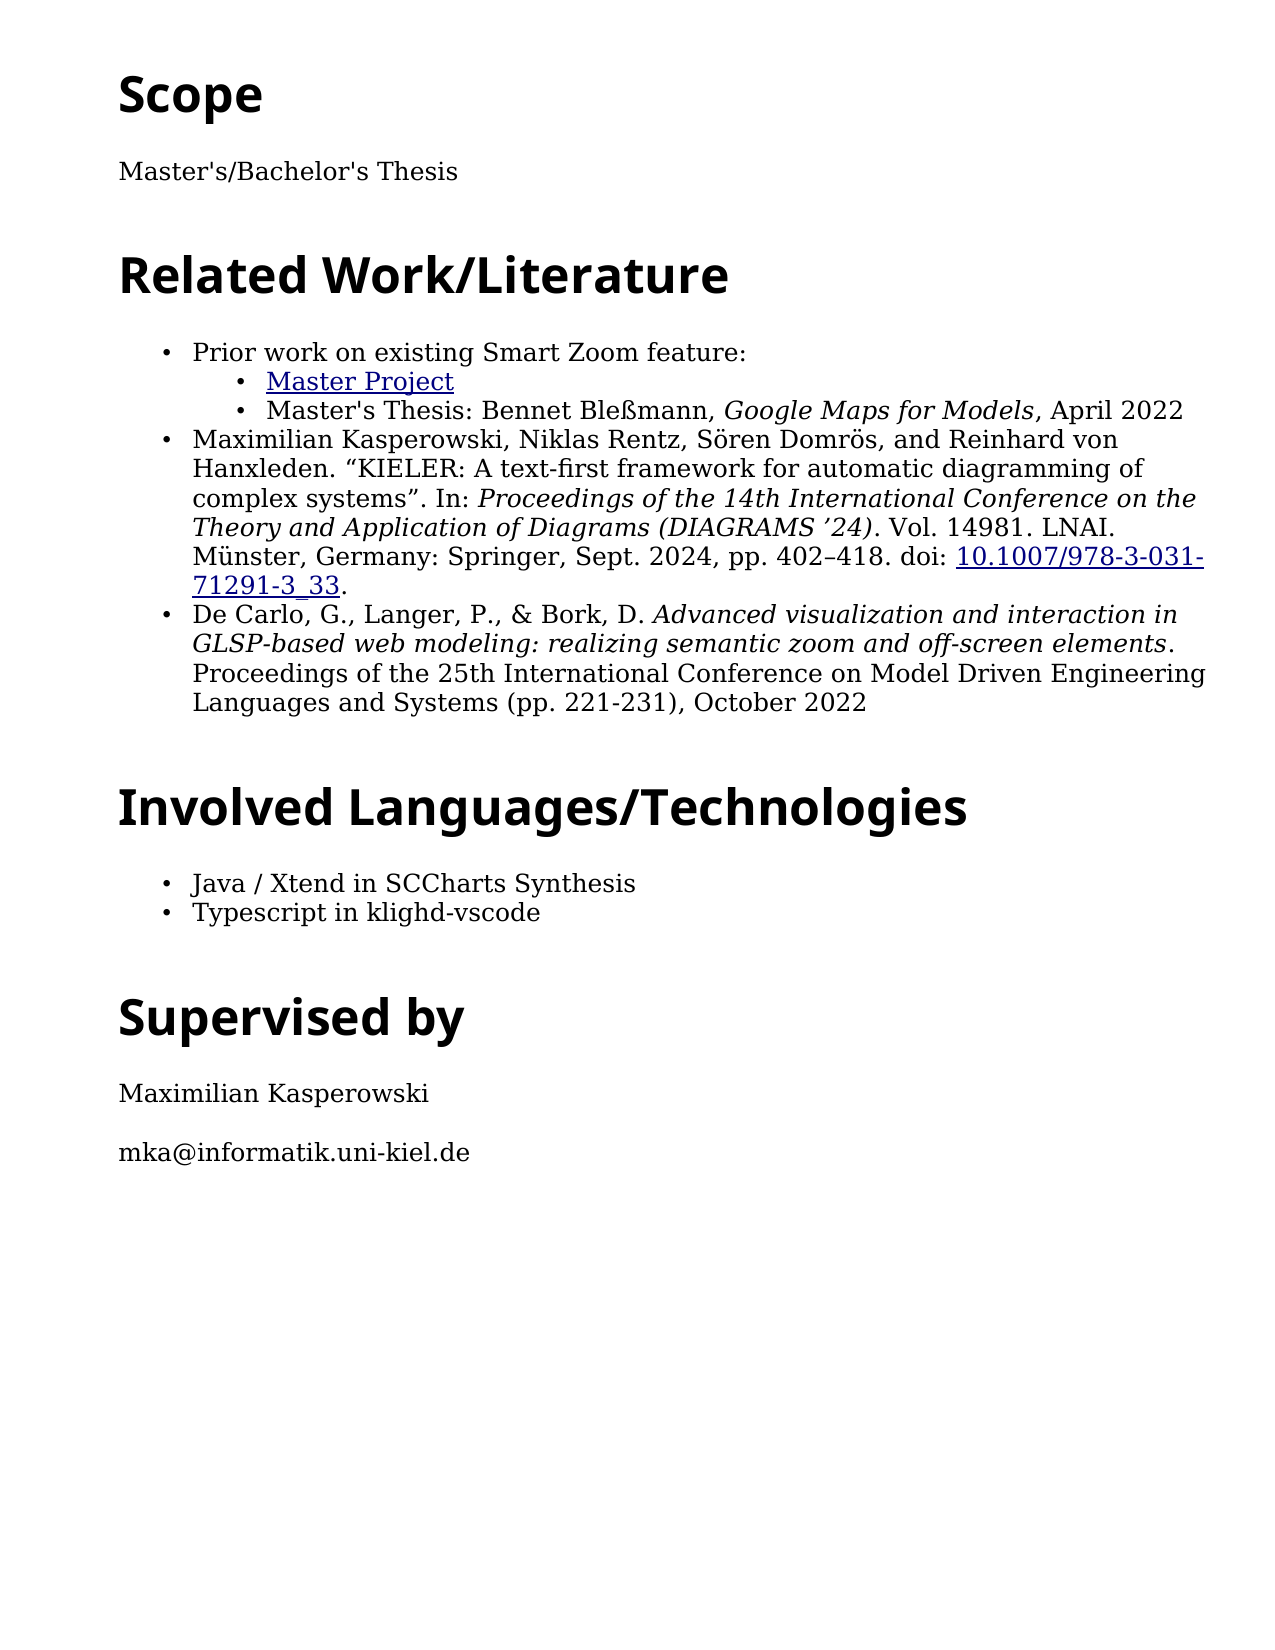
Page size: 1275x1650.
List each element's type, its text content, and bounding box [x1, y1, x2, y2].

list Maximilian Kasperowski, Niklas Rentz, Sören Domrös, and Reinhard von Hanxleden. “KIELER: A text-first framework for automatic diagramming of complex systems”. In: Proceedings of the 14th International Conference on the Theory and Application of Diagrams (DIAGRAMS ’24). Vol. 14981. LNAI. Münster, Germany: Springer, Sept. 2024, pp. 402–418. doi: 10.1007/978-3-031-71291-3_33. [162, 425, 1216, 600]
list Typescript in klighd-vscode [162, 898, 1216, 927]
text mka@informatik.uni-kiel.de [118, 1138, 1216, 1167]
list Master's Thesis: Bennet Bleßmann, Google Maps for Models, April 2022 [236, 396, 1216, 425]
subtitle Supervised by [118, 982, 1216, 1050]
list Master Project [236, 367, 1216, 396]
list Prior work on existing Smart Zoom feature: [162, 338, 1216, 367]
list De Carlo, G., Langer, P., & Bork, D. Advanced visualization and interaction in GLSP-based web modeling: realizing semantic zoom and off-screen elements. Proceedings of the 25th International Conference on Model Driven Engineering Languages and Systems (pp. 221-231), October 2022 [162, 600, 1216, 717]
subtitle Involved Languages/Technologies [118, 772, 1216, 840]
subtitle Related Work/Literature [118, 240, 1216, 308]
list Java / Xtend in SCCharts Synthesis [162, 869, 1216, 898]
text Master's/Bachelor's Thesis [118, 157, 1216, 186]
subtitle Scope [118, 59, 1216, 127]
text Maximilian Kasperowski [118, 1079, 1216, 1109]
